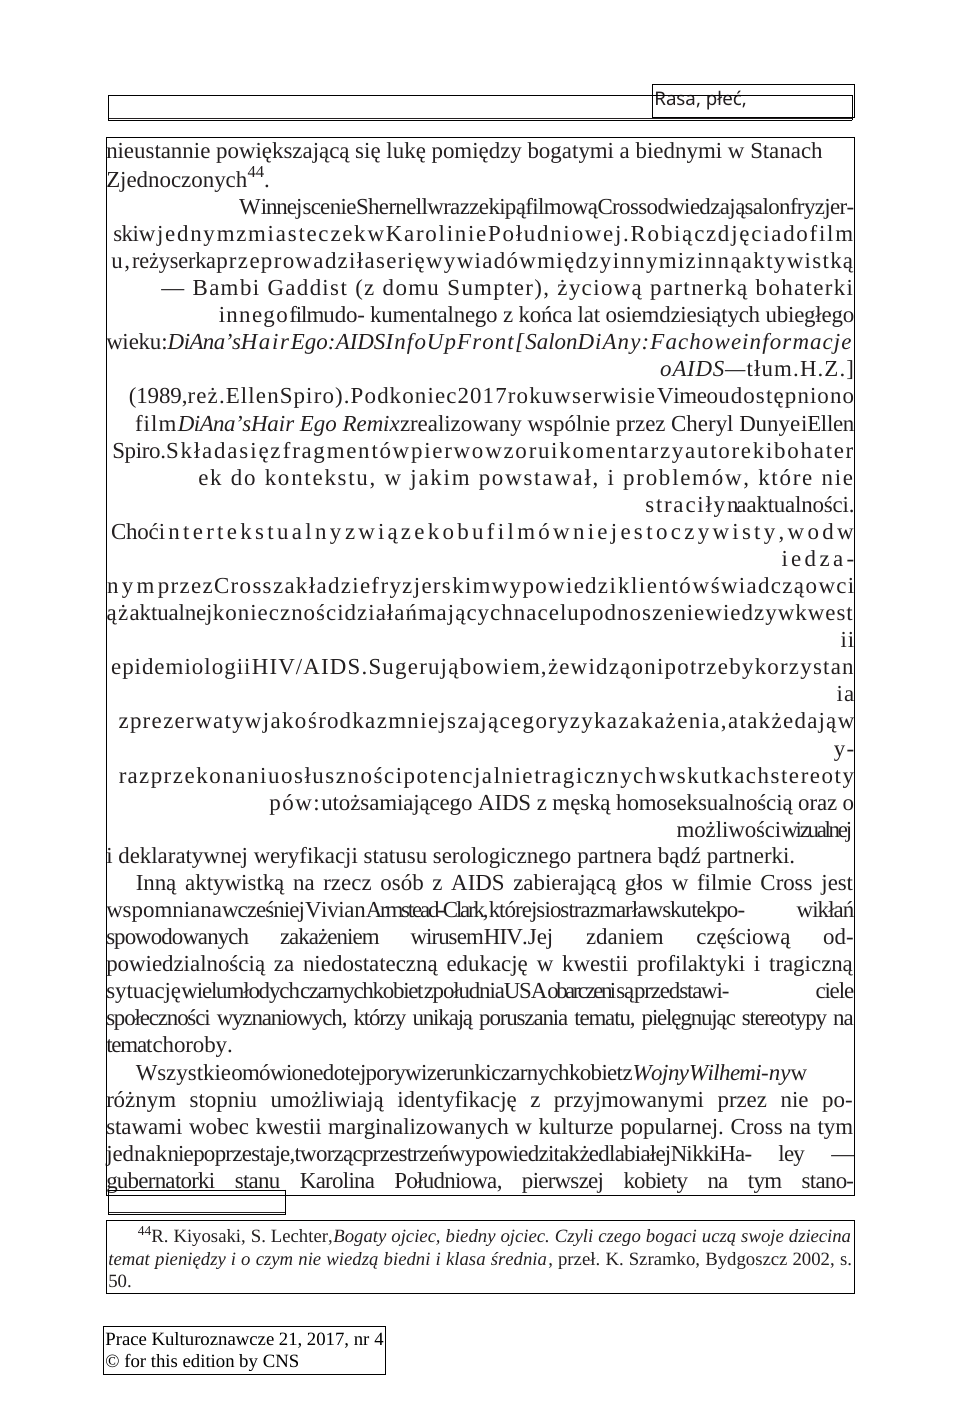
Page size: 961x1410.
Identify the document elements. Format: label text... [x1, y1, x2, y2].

text WinnejscenieShernellwrazzekipąfilmowąCrossodwiedzająsalonfryzjer- skiwjednymzmiasteczekwKaroliniePołudniowej.Robiączdjęciadofilmu,reżyserkaprzeprowadziłaserięwywiadówmiędzyinnymizinnąaktywistką— Bambi Gaddist (z domu Sumpter), życiową partnerką bohaterki innegofilmudo- kumentalnego z końca lat osiemdziesiątych ubiegłego wieku:DiAna’sHairEgo:AIDSInfoUpFront[SalonDiAny:FachoweinformacjeoAIDS—tłum.H.Z.](1989,reż.EllenSpiro).Podkoniec2017rokuwserwisieVimeoudostępniono filmDiAna’sHair Ego Remixzrealizowany wspólnie przez Cheryl DunyeiEllen Spiro.Składasięzfragmentówpierwowzoruikomentarzyautorekibohaterek do kontekstu, w jakim powstawał, i problemów, które nie straciłynaaktualności. Choćintertekstualnyzwiązekobufilmówniejestoczywisty,wodwiedza- nymprzezCrosszakładziefryzjerskimwypowiedziklientówświadcząowciążaktualnejkoniecznościdziałańmającychnacelupodnoszeniewiedzywkwestii epidemiologiiHIV/AIDS.Sugerująbowiem,żewidząonipotrzebykorzystania zprezerwatywjakośrodkazmniejszającegoryzykazakażenia,atakżedająwy- razprzekonaniuosłusznościpotencjalnietragicznychwskutkachstereotypów:utożsamiającego AIDS z męską homoseksualnością oraz o możliwościwizualnej [107, 193, 854, 842]
text 44R. Kiyosaki, S. Lechter,Bogaty ojciec, biedny ojciec. Czyli czego bogaci uczą swoje dziecina temat pieniędzy i o czym nie wiedzą biedni i klasa średnia, przeł. K. Szramko, Bydgoszcz 2002, s. 50. [108, 1223, 852, 1292]
text © for this edition by CNS [105, 1350, 385, 1372]
text nieustannie powiększającą się lukę pomiędzy bogatymi a biednymi w Stanach Zjednoczonych44. [107, 139, 854, 192]
text Rasa, płeć, choroba109 [654, 85, 854, 117]
text WszystkieomówionedotejporywizerunkiczarnychkobietzWojnyWilhemi-nyw różnym stopniu umożliwiają identyfikację z przyjmowanymi przez nie po- stawami wobec kwestii marginalizowanych w kulturze popularnej. Cross na tym jednakniepoprzestaje,tworzącprzestrzeńwypowiedzitakżedlabiałejNikkiHa- ley — gubernatorki stanu Karolina Południowa, pierwszej kobiety na tym stano- wisku.Wprawdzieodmawiaonaudzieleniawywiadu,leczwfilmieuwzględnione sąjejwypowiedzizarejestrowaneprzezstacjetelewizyjne,którychbyłagościem, a także prywatne nagrania z publicznych uroczystości, w których uczestniczy- ła. Haley stoi za odrzuceniem przez Karolinę Południową ustawy o powszechnej opiece zdrowotnej, znanej potocznie jakoObamacare(właściwie: The Patient Protection and Affordable Care Act), która zapewniłaby finansowanie leczenia osóbżyjącychzHIV/AIDS.NagraniawideozgromadzoneprzezCrossukazują [107, 1058, 854, 1195]
text Inną aktywistką na rzecz osób z AIDS zabierającą głos w filmie Cross jest wspomnianawcześniejVivianArmstead-Clark,którejsiostrazmarławskutekpo- wikłań spowodowanych zakażeniem wirusemHIV.Jej zdaniem częściową od- powiedzialnością za niedostateczną edukację w kwestii profilaktyki i tragiczną sytuacjęwielumłodychczarnychkobietzpołudniaUSAobarczenisąprzedstawi- ciele społeczności wyznaniowych, którzy unikają poruszania tematu, pielęgnując stereotypy na tematchoroby. [107, 869, 854, 1058]
text Prace Kulturoznawcze 21, 2017, nr 4 [105, 1327, 385, 1349]
text i deklaratywnej weryfikacji statusu serologicznego partnera bądź partnerki. [107, 843, 854, 868]
text Rasa, płeć, choroba109 [654, 96, 852, 117]
